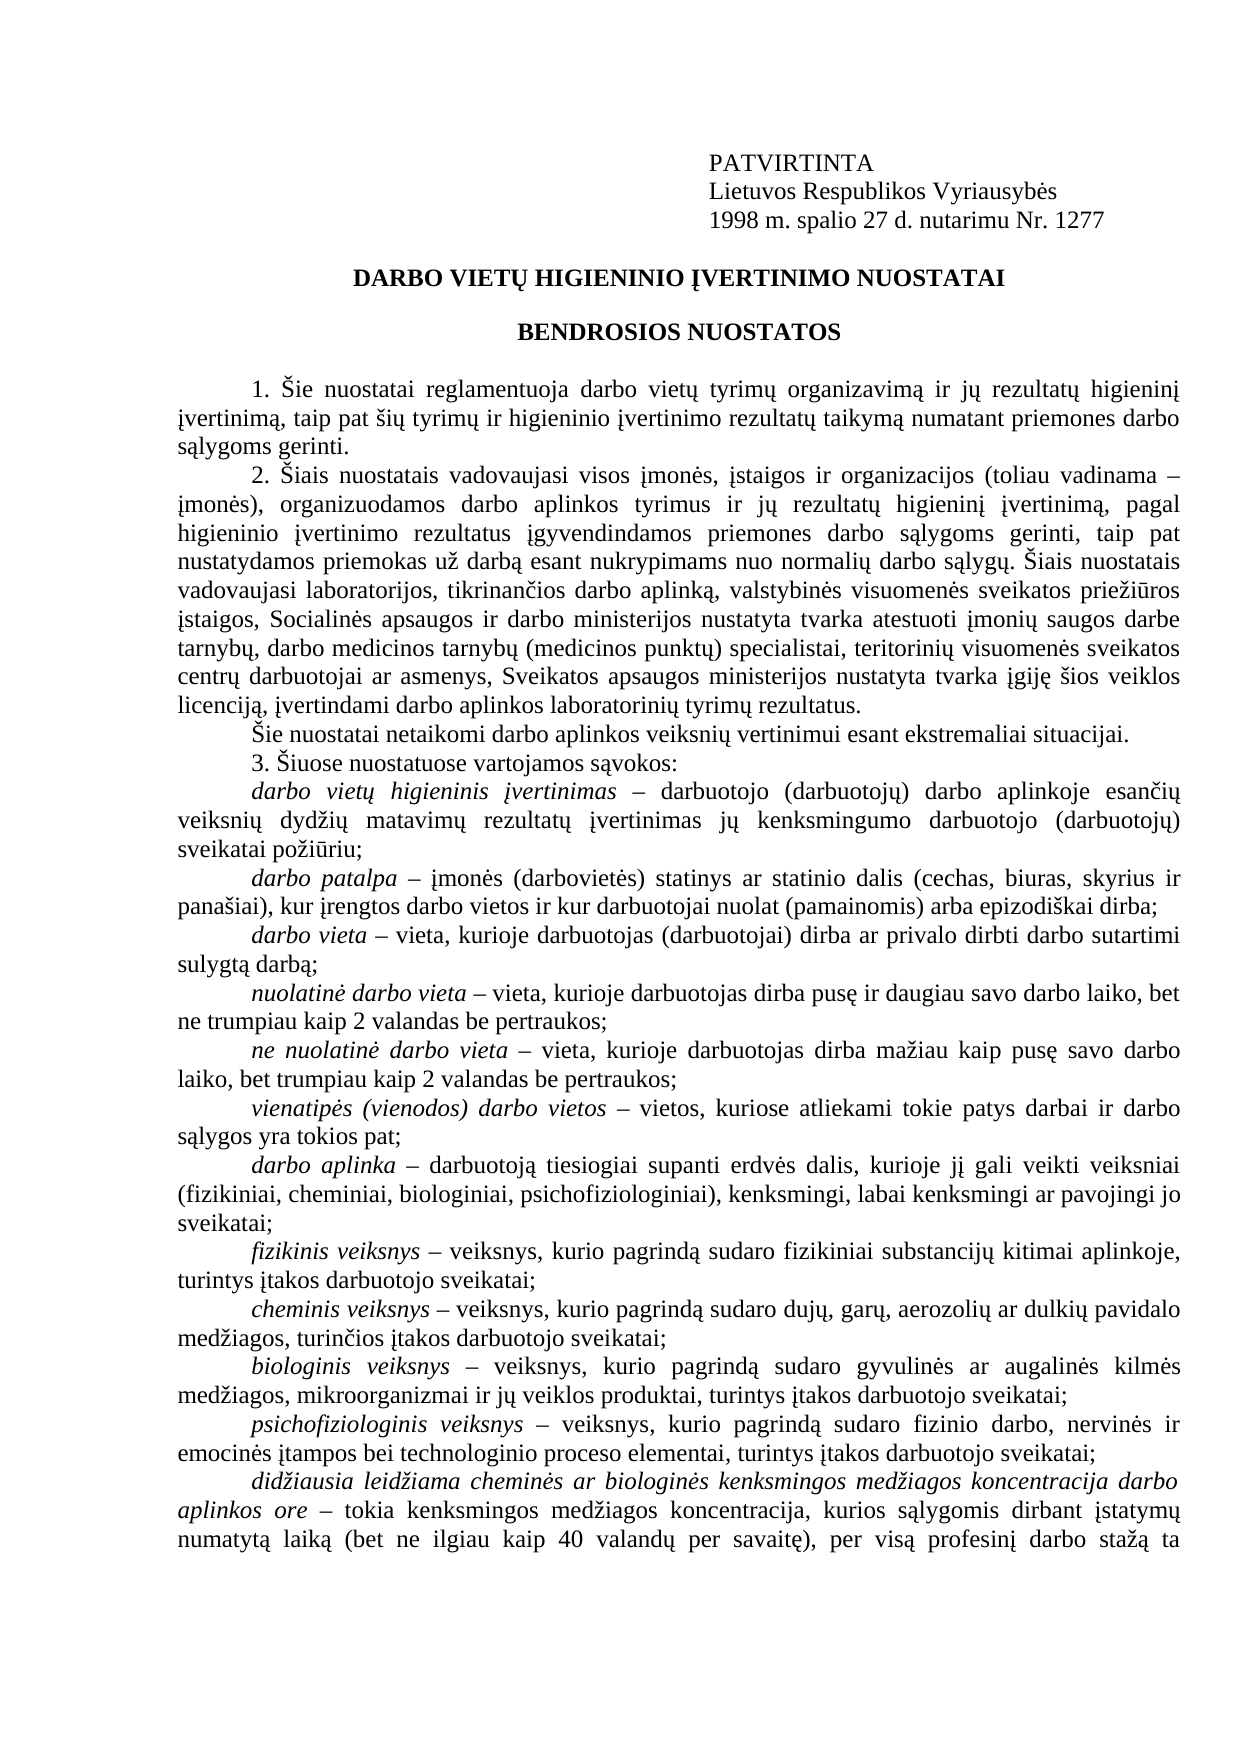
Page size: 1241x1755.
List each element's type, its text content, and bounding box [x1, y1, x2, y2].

text fizikinis veiksnys – veiksnys, kurio pagrindą sudaro fizikiniai substancijų kitimai aplinkoje, turintys įtakos darbuotojo sveikatai; [177, 1236, 1181, 1294]
text ne nuolatinė darbo vieta – vieta, kurioje darbuotojas dirba mažiau kaip pusę savo darbo laiko, bet trumpiau kaip 2 valandas be pertraukos; [177, 1035, 1181, 1093]
text Bendrosios nuostatos [177, 320, 1181, 345]
text darbo patalpa – įmonės (darbovietės) statinys ar statinio dalis (cechas, biuras, skyrius ir panašiai), kur įrengtos darbo vietos ir kur darbuotojai nuolat (pamainomis) arba epizodiškai dirba; [177, 863, 1181, 920]
text Darbo vietų higieninio įvertinimo nuostatai [177, 263, 1181, 291]
text didžiausia leidžiama cheminės ar biologinės kenksmingos medžiagos koncentracija darbo aplinkos ore – tokia kenksmingos medžiagos koncentracija, kurios sąlygomis dirbant įstatymų numatytą laiką (bet ne ilgiau kaip 40 valandų per savaitę), per visą profesinį darbo stažą ta [177, 1466, 1181, 1553]
text Šie nuostatai netaikomi darbo aplinkos veiksnių vertinimui esant ekstremaliai situacijai. [177, 719, 1181, 748]
text darbo vieta – vieta, kurioje darbuotojas (darbuotojai) dirba ar privalo dirbti darbo sutartimi sulygtą darbą; [177, 920, 1181, 978]
text darbo vietų higieninis įvertinimas – darbuotojo (darbuotojų) darbo aplinkoje esančių veiksnių dydžių matavimų rezultatų įvertinimas jų kenksmingumo darbuotojo (darbuotojų) sveikatai požiūriu; [177, 776, 1181, 863]
text biologinis veiksnys – veiksnys, kurio pagrindą sudaro gyvulinės ar augalinės kilmės medžiagos, mikroorganizmai ir jų veiklos produktai, turintys įtakos darbuotojo sveikatai; [177, 1351, 1181, 1409]
text 1998 m. spalio 27 d. nutarimu Nr. 1277 [177, 205, 1181, 234]
text psichofiziologinis veiksnys – veiksnys, kurio pagrindą sudaro fizinio darbo, nervinės ir emocinės įtampos bei technologinio proceso elementai, turintys įtakos darbuotojo sveikatai; [177, 1409, 1181, 1466]
text cheminis veiksnys – veiksnys, kurio pagrindą sudaro dujų, garų, aerozolių ar dulkių pavidalo medžiagos, turinčios įtakos darbuotojo sveikatai; [177, 1294, 1181, 1351]
text nuolatinė darbo vieta – vieta, kurioje darbuotojas dirba pusę ir daugiau savo darbo laiko, bet ne trumpiau kaip 2 valandas be pertraukos; [177, 978, 1181, 1035]
text 1. Šie nuostatai reglamentuoja darbo vietų tyrimų organizavimą ir jų rezultatų higieninį įvertinimą, taip pat šių tyrimų ir higieninio įvertinimo rezultatų taikymą numatant priemones darbo sąlygoms gerinti. [177, 374, 1181, 460]
text 2. Šiais nuostatais vadovaujasi visos įmonės, įstaigos ir organizacijos (toliau vadinama – įmonės), organizuodamos darbo aplinkos tyrimus ir jų rezultatų higieninį įvertinimą, pagal higieninio įvertinimo rezultatus įgyvendindamos priemones darbo sąlygoms gerinti, taip pat nustatydamos priemokas už darbą esant nukrypimams nuo normalių darbo sąlygų. Šiais nuostatais vadovaujasi laboratorijos, tikrinančios darbo aplinką, valstybinės visuomenės sveikatos priežiūros įstaigos, Socialinės apsaugos ir darbo ministerijos nustatyta tvarka atestuoti įmonių saugos darbe tarnybų, darbo medicinos tarnybų (medicinos punktų) specialistai, teritorinių visuomenės sveikatos centrų darbuotojai ar asmenys, Sveikatos apsaugos ministerijos nustatyta tvarka įgiję šios veiklos licenciją, įvertindami darbo aplinkos laboratorinių tyrimų rezultatus. [177, 460, 1181, 719]
text Lietuvos Respublikos Vyriausybės [177, 176, 1181, 205]
text PATVIRTINTA [177, 148, 1181, 176]
text 3. Šiuose nuostatuose vartojamos sąvokos: [177, 748, 1181, 776]
text vienatipės (vienodos) darbo vietos – vietos, kuriose atliekami tokie patys darbai ir darbo sąlygos yra tokios pat; [177, 1093, 1181, 1150]
text darbo aplinka – darbuotoją tiesiogiai supanti erdvės dalis, kurioje jį gali veikti veiksniai (fizikiniai, cheminiai, biologiniai, psichofiziologiniai), kenksmingi, labai kenksmingi ar pavojingi jo sveikatai; [177, 1150, 1181, 1236]
